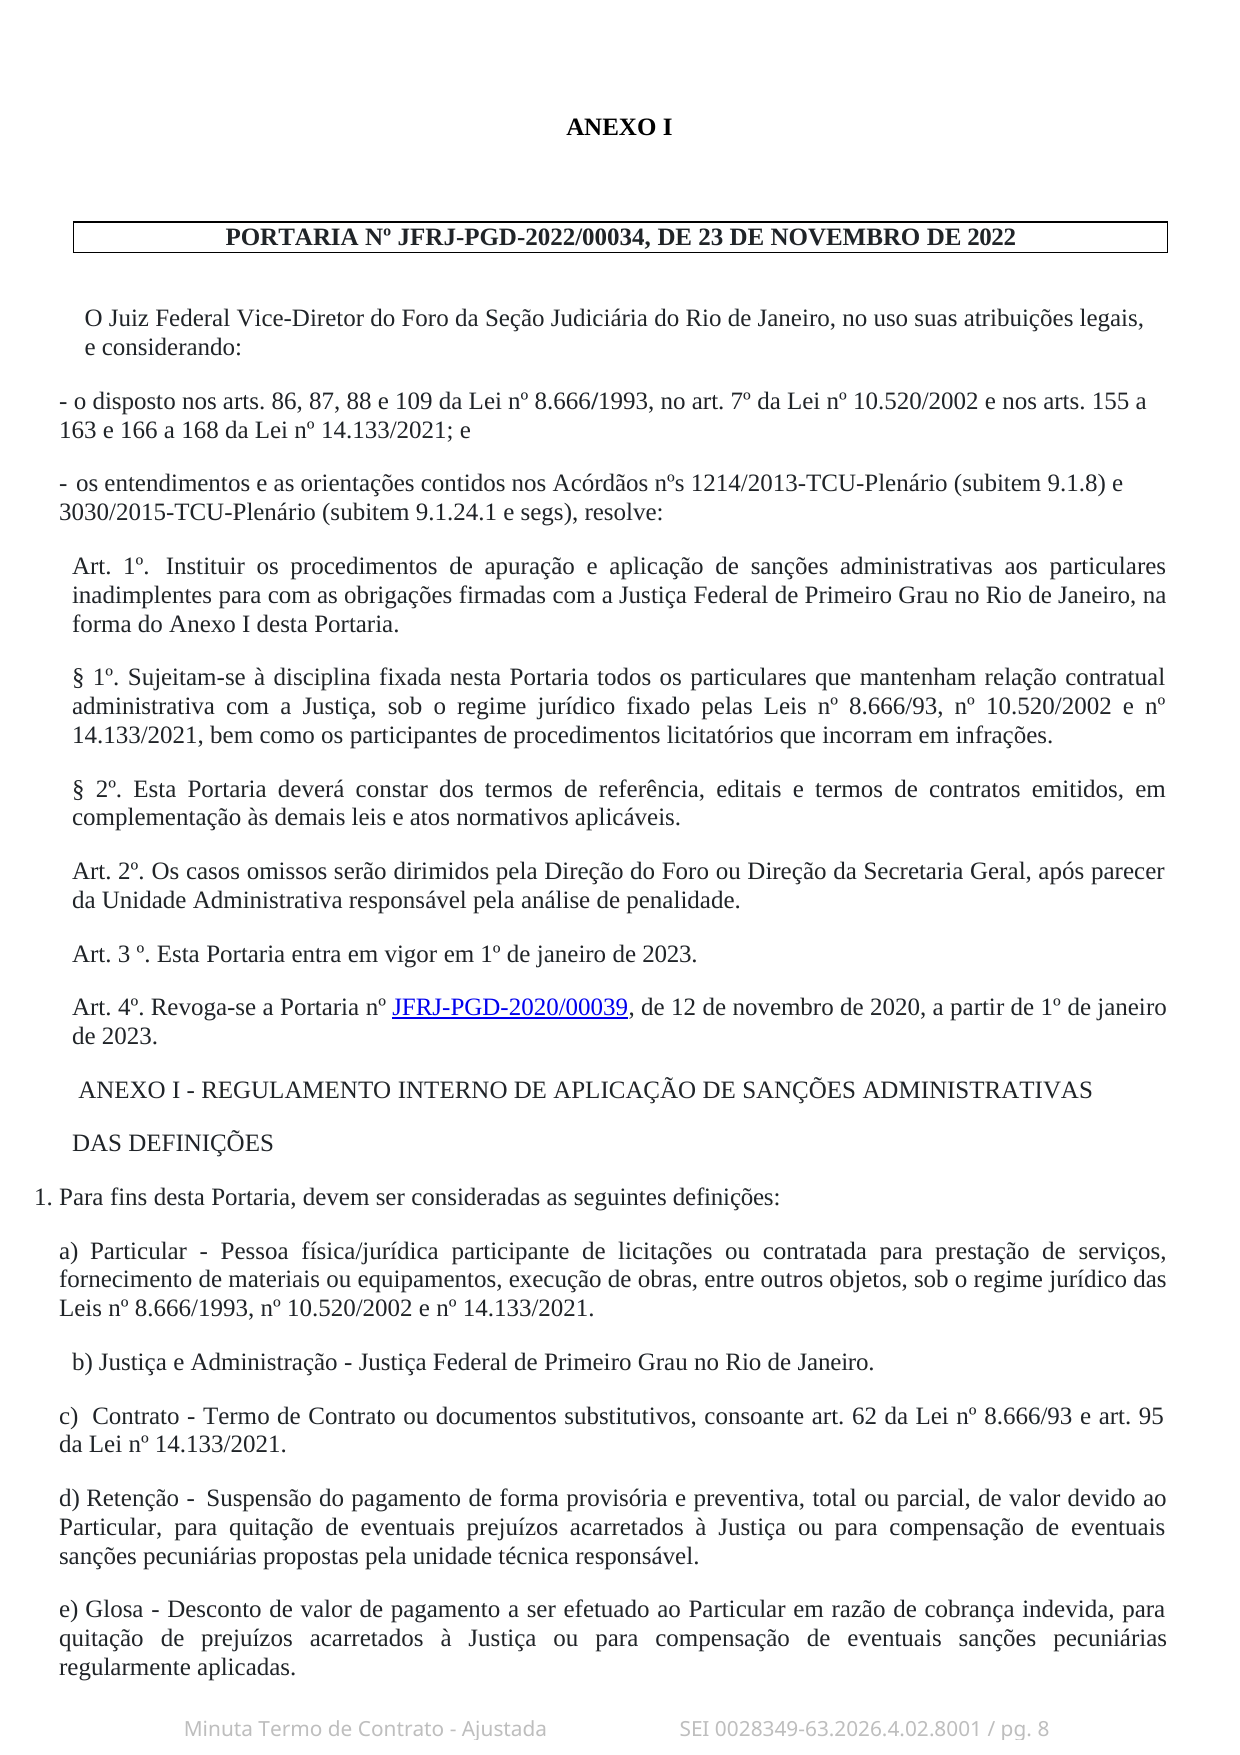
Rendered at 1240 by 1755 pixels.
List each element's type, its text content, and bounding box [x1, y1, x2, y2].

text Art. 2º. Os casos omissos serão dirimidos pela Direção do Foro ou Direção da Secretaria Geral, após parecer da Unidade Administrativa responsável pela análise de penalidade. [72, 856, 1167, 914]
list Contrato - Termo de Contrato ou documentos substitutivos, consoante art. 62 da Lei nº 8.666/93 e art. 95 da Lei nº 14.133/2021. [59, 1401, 1166, 1458]
text ANEXO I - REGULAMENTO INTERNO DE APLICAÇÃO DE SANÇÕES ADMINISTRATIVAS DAS DEFINIÇÕES [72, 1075, 1134, 1157]
list os entendimentos e as orientações contidos nos Acórdãos nºs 1214/2013-TCU-Plenário (subitem 9.1.8) e 3030/2015-TCU-Plenário (subitem 9.1.24.1 e segs), resolve: [59, 468, 1166, 526]
list Particular - Pessoa física/jurídica participante de licitações ou contratada para prestação de serviços, fornecimento de materiais ou equipamentos, execução de obras, entre outros objetos, sob o regime jurídico das Leis nº 8.666/1993, nº 10.520/2002 e nº 14.133/2021. [59, 1236, 1168, 1322]
text Art. 4º. Revoga-se a Portaria nº JFRJ-PGD-2020/00039, de 12 de novembro de 2020, a partir de 1º de janeiro de 2023. [72, 992, 1168, 1050]
list o disposto nos arts. 86, 87, 88 e 109 da Lei nº 8.666/1993, no art. 7º da Lei nº 10.520/2002 e nos arts. 155 a 163 e 166 a 168 da Lei nº 14.133/2021; e [59, 386, 1167, 443]
text § 1º. Sujeitam-se à disciplina fixada nesta Portaria todos os particulares que mantenham relação contratual administrativa com a Justiça, sob o regime jurídico fixado pelas Leis nº 8.666/93, nº 10.520/2002 e nº 14.133/2021, bem como os participantes de procedimentos licitatórios que incorram em infrações. [72, 662, 1167, 749]
list Justiça e Administração - Justiça Federal de Primeiro Grau no Rio de Janeiro. [72, 1347, 1181, 1376]
table_header PORTARIA Nº JFRJ-PGD-2022/00034, DE 23 DE NOVEMBRO DE 2022 [74, 223, 1167, 252]
subtitle ANEXO I [118, 112, 1121, 141]
list Retenção - Suspensão do pagamento de forma provisória e preventiva, total ou parcial, de valor devido ao Particular, para quitação de eventuais prejuízos acarretados à Justiça ou para compensação de eventuais sanções pecuniárias propostas pela unidade técnica responsável. [59, 1483, 1167, 1569]
text § 2º. Esta Portaria deverá constar dos termos de referência, editais e termos de contratos emitidos, em complementação às demais leis e atos normativos aplicáveis. [72, 774, 1167, 831]
text Art. 1º. Instituir os procedimentos de apuração e aplicação de sanções administrativas aos particulares inadimplentes para com as obrigações firmadas com a Justiça Federal de Primeiro Grau no Rio de Janeiro, na forma do Anexo I desta Portaria. [72, 551, 1167, 637]
list Para fins desta Portaria, devem ser consideradas as seguintes definições: [34, 1182, 1181, 1211]
list Glosa - Desconto de valor de pagamento a ser efetuado ao Particular em razão de cobrança indevida, para quitação de prejuízos acarretados à Justiça ou para compensação de eventuais sanções pecuniárias regularmente aplicadas. [59, 1594, 1168, 1681]
text Art. 3 º. Esta Portaria entra em vigor em 1º de janeiro de 2023. [72, 939, 1181, 967]
text O Juiz Federal Vice-Diretor do Foro da Seção Judiciária do Rio de Janeiro, no uso suas atribuições legais, e considerando: [84, 303, 1153, 361]
